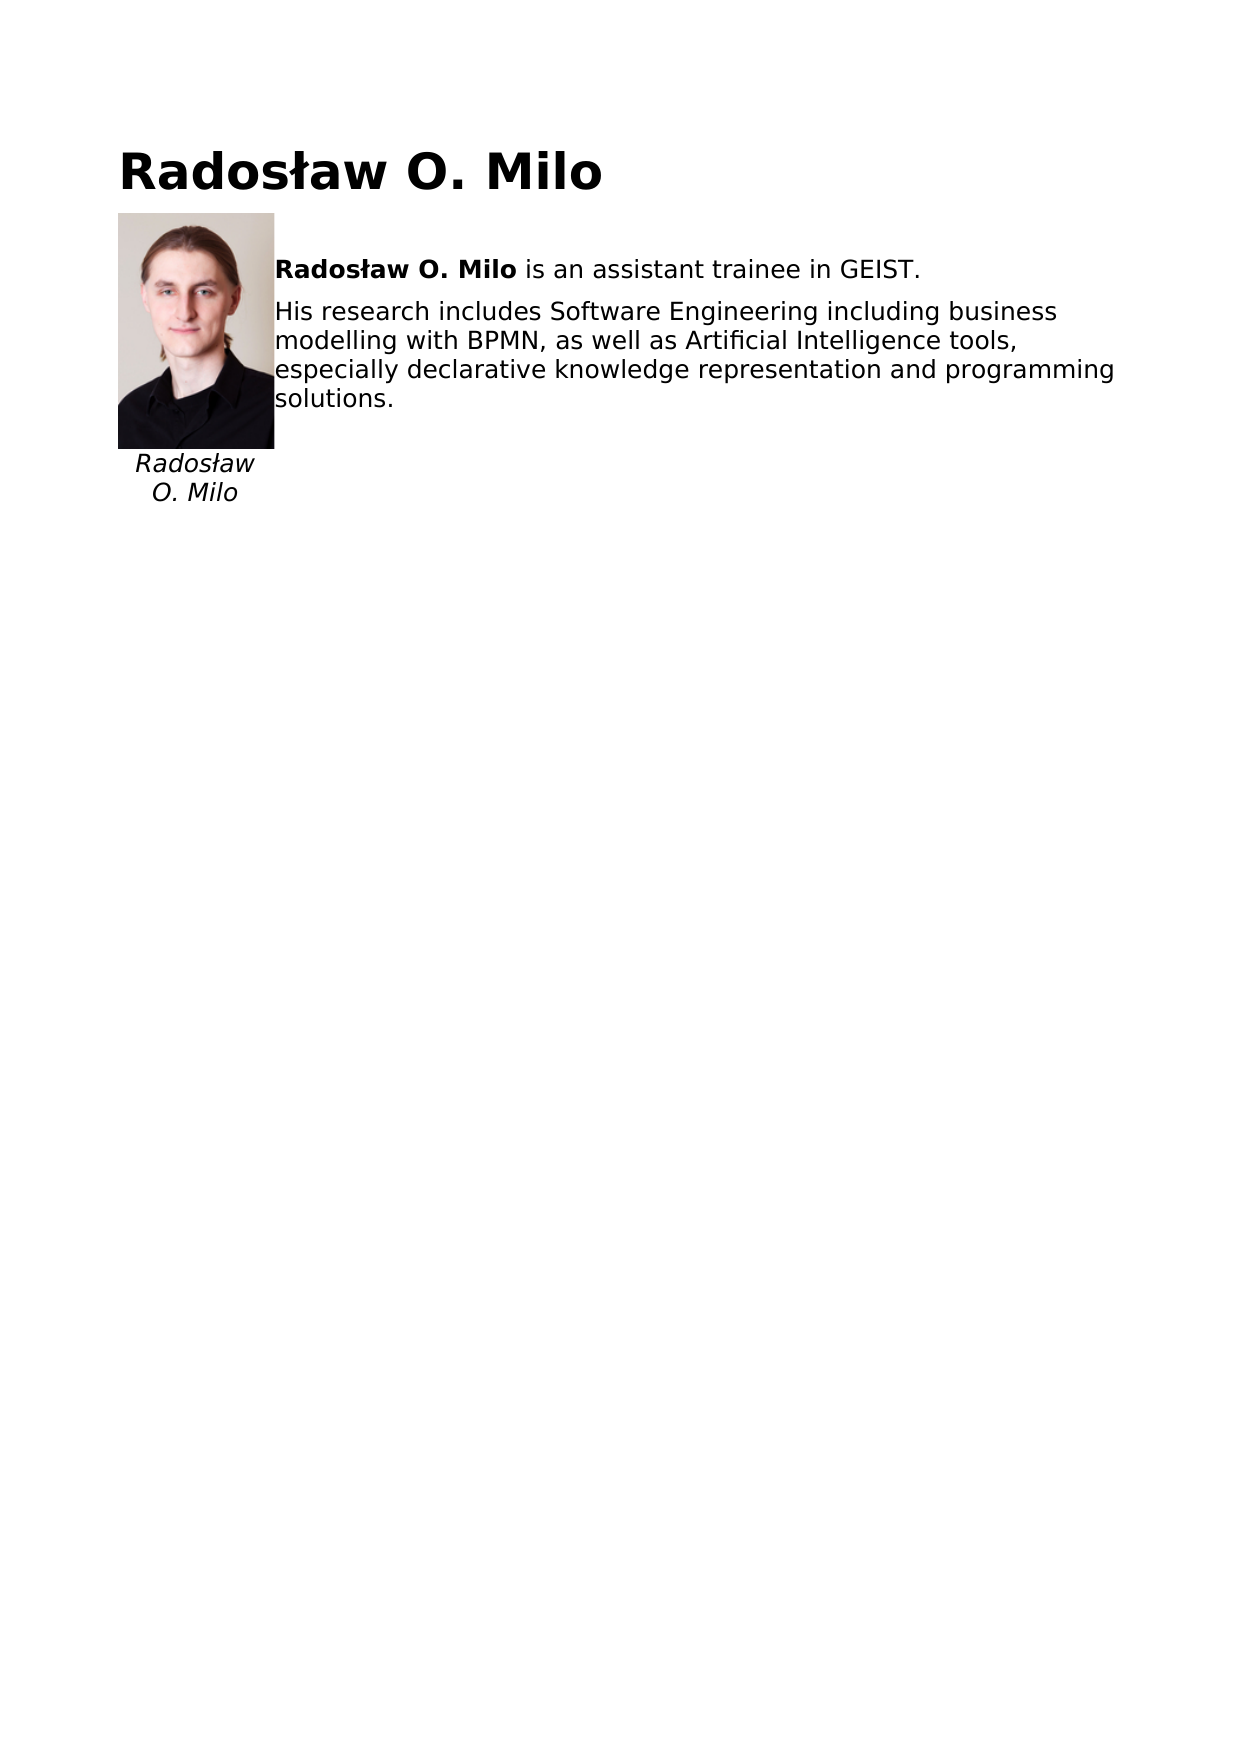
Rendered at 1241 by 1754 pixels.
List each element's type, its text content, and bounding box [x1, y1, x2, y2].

subtitle Radosław O. Milo [118, 143, 1122, 201]
text Radosław O. Milo [118, 449, 274, 507]
picture [118, 213, 275, 449]
text His research includes Software Engineering including business modelling with BPMN, as well as Artificial Intelligence tools, especially declarative knowledge representation and programming solutions. [275, 297, 1122, 414]
text Radosław O. Milo is an assistant trainee in GEIST. [275, 256, 1122, 285]
